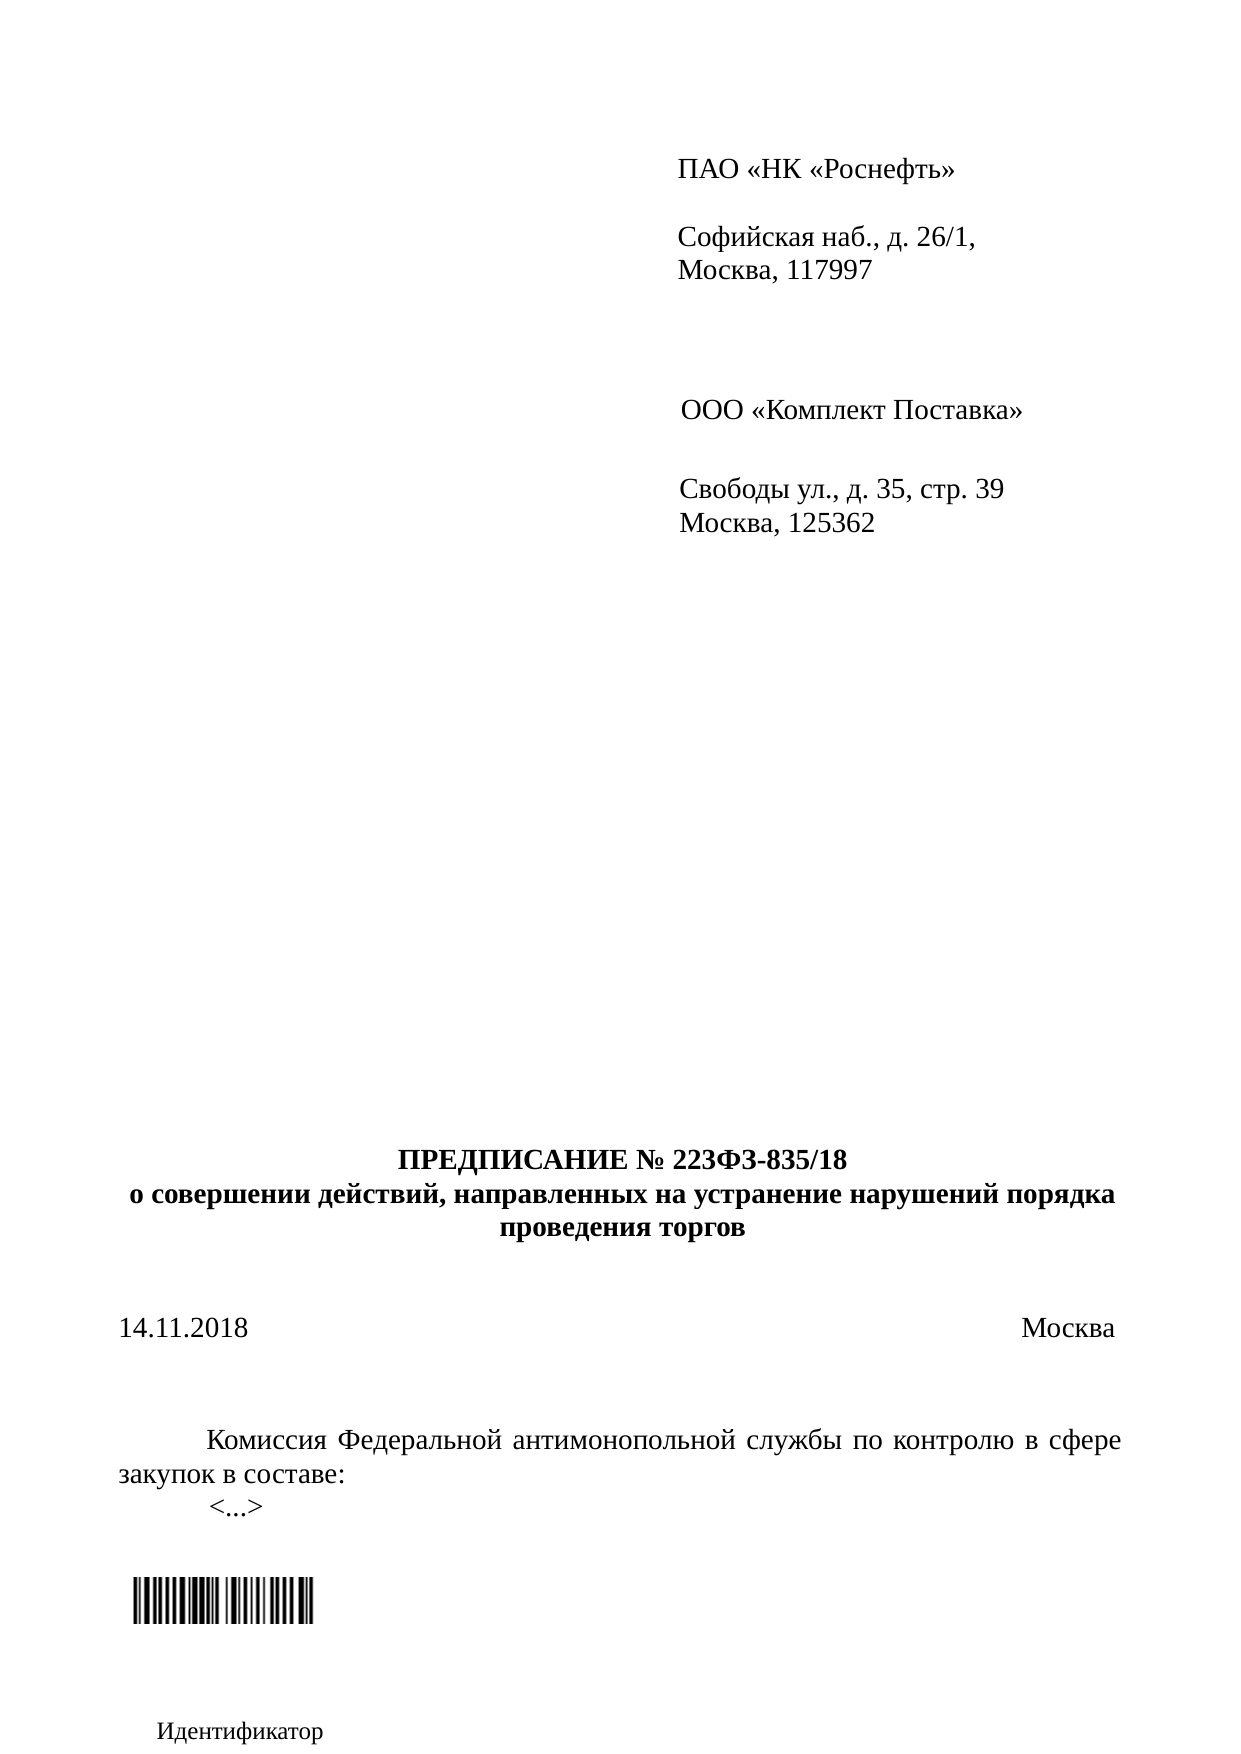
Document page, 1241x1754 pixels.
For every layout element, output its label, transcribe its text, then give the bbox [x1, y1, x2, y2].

picture [118, 1577, 331, 1624]
text ПАО «НК «Роснефть» [677, 152, 1122, 185]
text Свободы ул., д. 35, стр. 39 [679, 471, 1122, 505]
text Комиссия Федеральной антимонопольной службы по контролю в сфере закупок в составе: [118, 1422, 1122, 1489]
text ПРЕДПИСАНИЕ № 223ФЗ-835/18 [123, 1142, 1122, 1176]
text ООО «Комплект Поставка» [681, 392, 1122, 426]
text о совершении действий, направленных на устранение нарушений порядка проведения торгов [123, 1176, 1122, 1243]
text 14.11.2018 Москва [118, 1310, 1122, 1343]
text Москва, 117997 [677, 252, 1122, 286]
text <...> [118, 1489, 1122, 1523]
text Софийская наб., д. 26/1, [677, 219, 1122, 252]
text Москва, 125362 [679, 505, 1122, 538]
